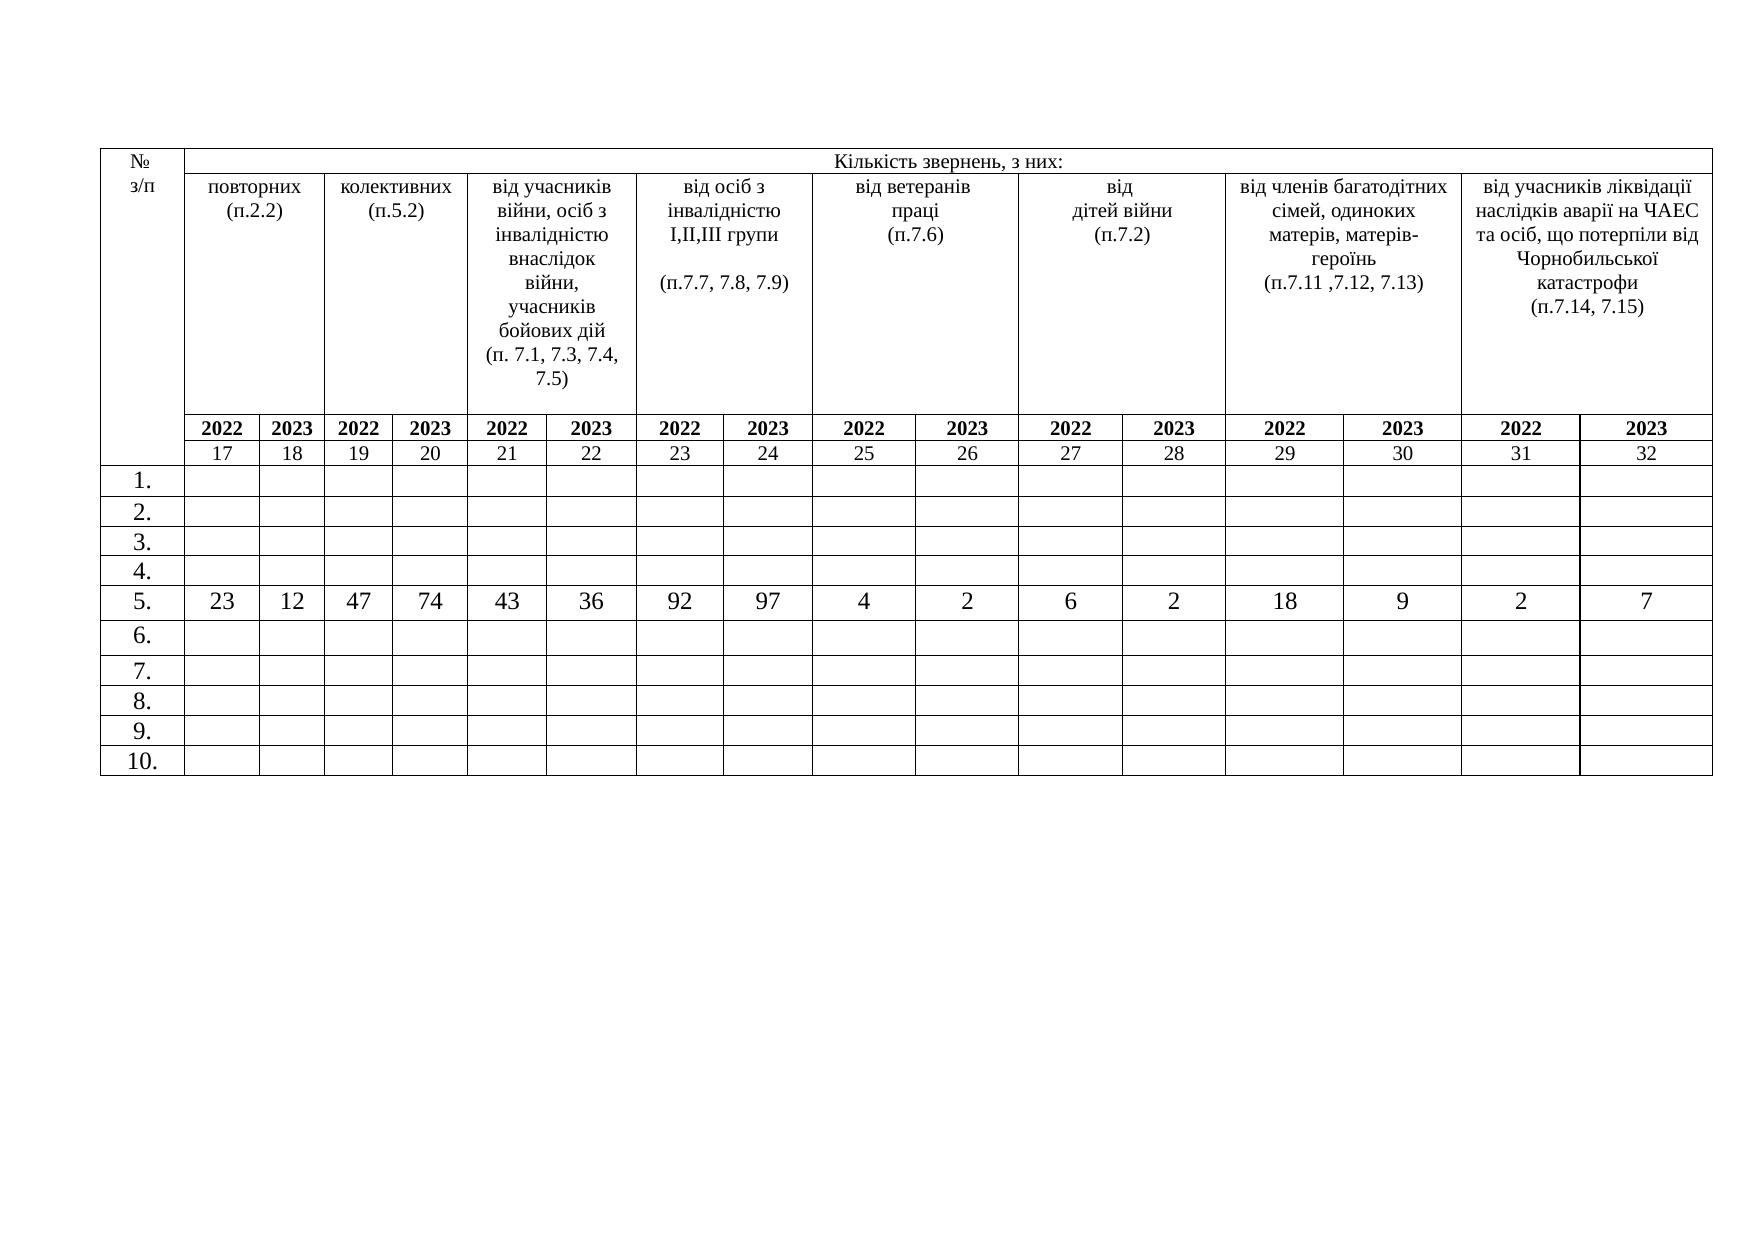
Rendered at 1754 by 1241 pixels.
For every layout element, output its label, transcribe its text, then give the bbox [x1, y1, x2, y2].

table_cell [1462, 556, 1579, 585]
table_cell [185, 621, 259, 655]
table_cell від учасників війни, осіб з інвалідністю внаслідок війни, учасників бойових дій (п. 7.1, 7.3, 7.4, 7.5) [468, 174, 636, 414]
table_cell [1123, 656, 1225, 685]
table_cell [1462, 621, 1579, 655]
table_cell [260, 621, 324, 655]
table_cell [547, 621, 636, 655]
table_cell [1019, 656, 1122, 685]
table_cell [1226, 686, 1343, 715]
table_cell [185, 686, 259, 715]
table_cell [637, 746, 723, 774]
table_cell 43 [468, 586, 546, 619]
table_cell 2022 [468, 415, 546, 439]
table_cell [1344, 746, 1461, 774]
table_cell [813, 621, 915, 655]
table_cell [813, 716, 915, 745]
table_cell [1123, 556, 1225, 585]
table_header № з/п [101, 149, 184, 464]
table_cell [260, 656, 324, 685]
table_cell [1344, 556, 1461, 585]
table_cell [1019, 716, 1122, 745]
table_cell [325, 466, 392, 496]
table_cell [637, 656, 723, 685]
table_cell 6 [1019, 586, 1122, 619]
table_cell 4 [813, 586, 915, 619]
table_cell повторних (п.2.2) [185, 174, 324, 414]
table_cell 2023 [916, 415, 1018, 439]
table_cell 18 [260, 441, 324, 464]
table_cell [637, 466, 723, 496]
table_cell [1019, 497, 1122, 526]
table_cell [393, 716, 467, 745]
table_cell [185, 466, 259, 496]
table_cell [547, 686, 636, 715]
table_cell 2022 [1226, 415, 1343, 439]
table_cell [1123, 686, 1225, 715]
table_cell [637, 716, 723, 745]
table_cell [1581, 686, 1712, 715]
table_cell [1123, 497, 1225, 526]
table_cell 24 [724, 441, 812, 464]
table_cell [185, 497, 259, 526]
table_cell 9 [1344, 586, 1461, 619]
table_cell 2 [916, 586, 1018, 619]
table_cell 2022 [325, 415, 392, 439]
table_cell [260, 556, 324, 585]
table_cell [1344, 497, 1461, 526]
table_cell [1462, 746, 1579, 774]
table_cell [260, 466, 324, 496]
table_cell [1123, 746, 1225, 774]
table_cell [1462, 686, 1579, 715]
table_cell [1344, 686, 1461, 715]
table_cell [724, 746, 812, 774]
table_cell [916, 497, 1018, 526]
table_cell від осіб з інвалідністю І,ІІ,ІІІ групи (п.7.7, 7.8, 7.9) [637, 174, 812, 414]
table_cell [393, 497, 467, 526]
table_cell [1581, 556, 1712, 585]
table_cell 74 [393, 586, 467, 619]
table_cell [1226, 497, 1343, 526]
table_cell 2022 [813, 415, 915, 439]
table_cell [916, 556, 1018, 585]
table_cell [1226, 466, 1343, 496]
table_cell [916, 746, 1018, 774]
table_cell [1123, 716, 1225, 745]
table_cell [724, 716, 812, 745]
table_cell [813, 556, 915, 585]
table_cell [325, 716, 392, 745]
table_cell [724, 527, 812, 555]
table_cell [1226, 716, 1343, 745]
table_cell [1019, 621, 1122, 655]
table_cell [325, 746, 392, 774]
table_cell 97 [724, 586, 812, 619]
table_cell [468, 686, 546, 715]
table_cell 30 [1344, 441, 1461, 464]
table_cell [325, 686, 392, 715]
table_cell 22 [547, 441, 636, 464]
table_cell [393, 527, 467, 555]
table_cell [547, 656, 636, 685]
table_cell [813, 497, 915, 526]
table_cell від членів багатодітних сімей, одиноких матерів, матерів-героїнь (п.7.11 ,7.12, 7.13) [1226, 174, 1461, 414]
table_cell [393, 656, 467, 685]
table_cell [1462, 466, 1579, 496]
table_cell 2023 [260, 415, 324, 439]
table_cell [393, 556, 467, 585]
table_cell [724, 656, 812, 685]
table_cell [185, 656, 259, 685]
table_cell 9. [101, 716, 184, 745]
table_cell 31 [1462, 441, 1579, 464]
table_cell [1581, 621, 1712, 655]
table_cell 92 [637, 586, 723, 619]
table_header Кількість звернень, з них: [185, 149, 1712, 173]
table_cell [547, 716, 636, 745]
table_cell [1123, 527, 1225, 555]
table_cell [916, 656, 1018, 685]
table_cell 2023 [1344, 415, 1461, 439]
table_cell [393, 466, 467, 496]
table_cell [468, 497, 546, 526]
table_cell [260, 686, 324, 715]
table_cell [916, 686, 1018, 715]
table_cell [468, 716, 546, 745]
table_cell 27 [1019, 441, 1122, 464]
table_cell [1344, 656, 1461, 685]
table_cell [724, 466, 812, 496]
table_cell 2022 [637, 415, 723, 439]
table_cell [1226, 621, 1343, 655]
table_cell [637, 497, 723, 526]
table_cell 29 [1226, 441, 1343, 464]
table_cell [325, 656, 392, 685]
table_cell 5. [101, 586, 184, 619]
table_cell [325, 621, 392, 655]
table_cell 19 [325, 441, 392, 464]
table_cell 21 [468, 441, 546, 464]
table_cell [325, 497, 392, 526]
table_cell [1462, 656, 1579, 685]
table_cell [393, 686, 467, 715]
table_cell [1581, 656, 1712, 685]
table_cell [1226, 656, 1343, 685]
table_cell колективних (п.5.2) [325, 174, 467, 414]
table_cell [1344, 466, 1461, 496]
table_cell [1019, 466, 1122, 496]
table_cell [916, 716, 1018, 745]
table_cell 18 [1226, 586, 1343, 619]
table_cell 6. [101, 621, 184, 655]
table_cell 3. [101, 527, 184, 555]
table_cell [325, 527, 392, 555]
table_cell 2022 [1019, 415, 1122, 439]
table_cell 47 [325, 586, 392, 619]
table_cell [1344, 621, 1461, 655]
table_cell [1344, 716, 1461, 745]
table_cell [1581, 527, 1712, 555]
table_cell [185, 527, 259, 555]
table_cell 2. [101, 497, 184, 526]
table_cell [393, 746, 467, 774]
table_cell [1581, 497, 1712, 526]
table_cell 1. [101, 466, 184, 496]
table_cell [637, 621, 723, 655]
table_cell [468, 466, 546, 496]
table_cell [637, 686, 723, 715]
table_cell 20 [393, 441, 467, 464]
table_cell [1123, 466, 1225, 496]
table_cell [1226, 746, 1343, 774]
table_cell 7. [101, 656, 184, 685]
table_cell 26 [916, 441, 1018, 464]
table_cell [185, 556, 259, 585]
table_cell [813, 656, 915, 685]
table_cell [1123, 621, 1225, 655]
table_cell [1019, 746, 1122, 774]
table_cell 17 [185, 441, 259, 464]
table_cell від дітей війни (п.7.2) [1019, 174, 1225, 414]
table_cell 8. [101, 686, 184, 715]
table_cell [1019, 686, 1122, 715]
table_cell [724, 686, 812, 715]
table_cell [468, 527, 546, 555]
table_cell 2023 [547, 415, 636, 439]
table_cell [1462, 497, 1579, 526]
table_cell [1462, 527, 1579, 555]
table_cell [1226, 527, 1343, 555]
table_cell 28 [1123, 441, 1225, 464]
table_cell [1581, 466, 1712, 496]
table_cell 2023 [1581, 415, 1712, 439]
table_cell [325, 556, 392, 585]
table_cell 12 [260, 586, 324, 619]
table_cell [1226, 556, 1343, 585]
table_cell [813, 746, 915, 774]
table_cell 36 [547, 586, 636, 619]
table_cell [547, 497, 636, 526]
table_cell [393, 621, 467, 655]
table_cell [185, 716, 259, 745]
table_cell [185, 746, 259, 774]
table_cell 32 [1581, 441, 1712, 464]
table_cell [916, 621, 1018, 655]
table_cell [260, 716, 324, 745]
table_cell від ветеранів праці (п.7.6) [813, 174, 1018, 414]
table_cell 2023 [1123, 415, 1225, 439]
table_cell [1462, 716, 1579, 745]
table_cell [1019, 556, 1122, 585]
table_cell [468, 556, 546, 585]
table_cell 23 [637, 441, 723, 464]
table_cell 4. [101, 556, 184, 585]
table_cell [1581, 746, 1712, 774]
table_cell 2023 [724, 415, 812, 439]
table_cell 2 [1462, 586, 1579, 619]
table_cell [468, 746, 546, 774]
table_cell [724, 556, 812, 585]
table_cell [813, 466, 915, 496]
table_cell [724, 621, 812, 655]
table_cell 2022 [185, 415, 259, 439]
table_cell 25 [813, 441, 915, 464]
table_cell [1019, 527, 1122, 555]
table_cell 7 [1581, 586, 1712, 619]
table_cell [813, 527, 915, 555]
table_cell 2022 [1462, 415, 1579, 439]
table_cell [916, 527, 1018, 555]
table_cell [547, 527, 636, 555]
table_cell [1344, 527, 1461, 555]
table_cell 2 [1123, 586, 1225, 619]
table_cell [260, 497, 324, 526]
table_cell [547, 746, 636, 774]
table_cell [1581, 716, 1712, 745]
table_cell 23 [185, 586, 259, 619]
table_cell [813, 686, 915, 715]
table_cell [916, 466, 1018, 496]
table_cell [547, 466, 636, 496]
table_cell [468, 656, 546, 685]
table_cell [260, 527, 324, 555]
table_cell 2023 [393, 415, 467, 439]
table_cell [724, 497, 812, 526]
table_cell [637, 556, 723, 585]
table_cell [260, 746, 324, 774]
table_cell від учасників ліквідації наслідків аварії на ЧАЕС та осіб, що потерпіли від Чорнобильської катастрофи (п.7.14, 7.15) [1462, 174, 1712, 414]
table_cell [637, 527, 723, 555]
table_cell [547, 556, 636, 585]
table_cell 10. [101, 746, 184, 774]
table_cell [468, 621, 546, 655]
